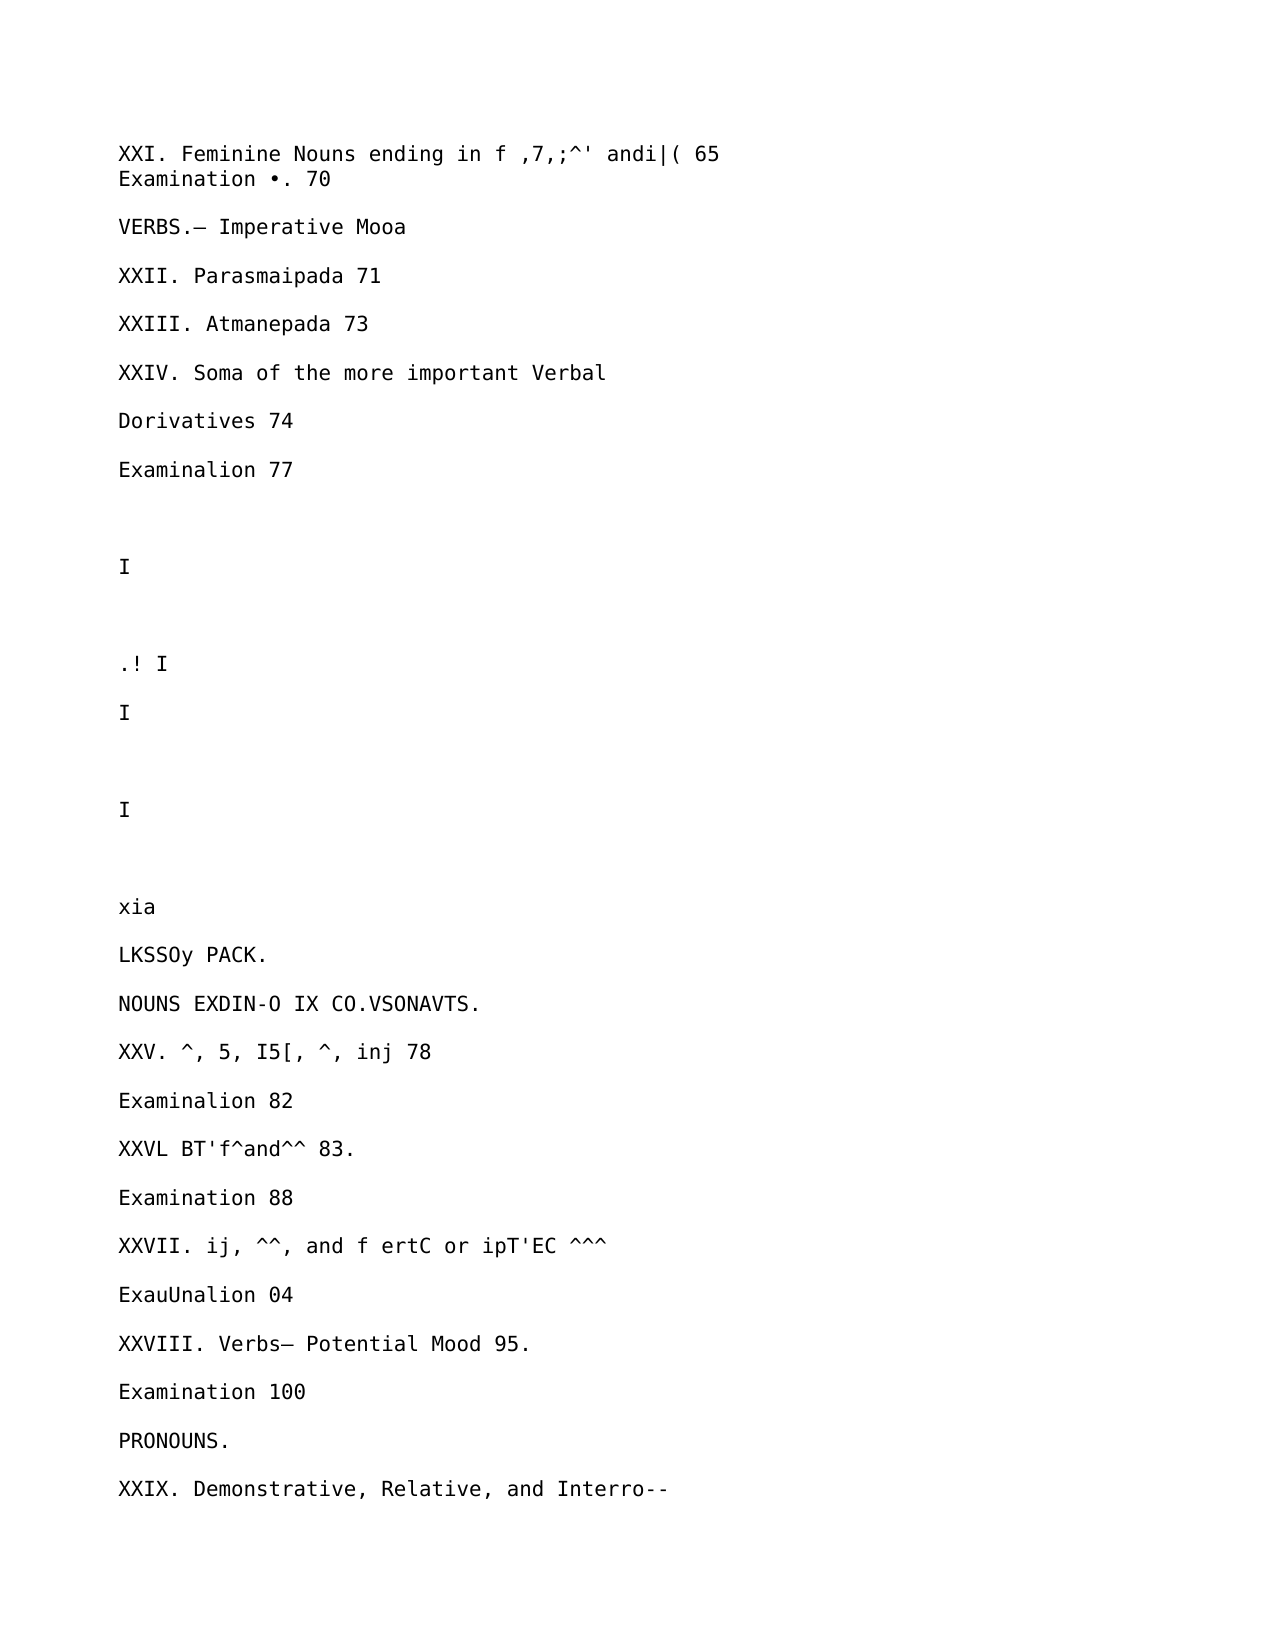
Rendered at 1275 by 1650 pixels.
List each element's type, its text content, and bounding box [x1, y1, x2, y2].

text NOUNS EXDIN-O IX CO.VSONAVTS. [118, 992, 1157, 1016]
text xia [118, 895, 1157, 919]
text PRONOUNS. [118, 1429, 1157, 1453]
text XXII. Parasmaipada 71 [118, 264, 1157, 288]
text LKSSOy PACK. [118, 943, 1157, 968]
text Dorivatives 74 [118, 409, 1157, 434]
text I [118, 701, 1157, 725]
text I [118, 555, 1157, 579]
text I [118, 798, 1157, 822]
text VERBS.— Imperative Mooa [118, 215, 1157, 239]
text XXVL BT'f^and^^ 83. [118, 1137, 1157, 1162]
text XXV. ^, 5, I5[, ^, inj 78 [118, 1040, 1157, 1065]
text ExauUnalion 04 [118, 1283, 1157, 1307]
text XXIV. Soma of the more important Verbal [118, 361, 1157, 385]
text Examination 100 [118, 1380, 1157, 1404]
text XXIII. Atmanepada 73 [118, 312, 1157, 337]
text Examination •. 70 [118, 167, 1157, 191]
text XXVIII. Verbs— Potential Mood 95. [118, 1332, 1157, 1356]
text Examination 88 [118, 1186, 1157, 1210]
text XXI. Feminine Nouns ending in f ,7,;^' andi|( 65 [118, 142, 1157, 167]
text .! I [118, 652, 1157, 676]
text Examinalion 77 [118, 458, 1157, 482]
text Examinalion 82 [118, 1089, 1157, 1113]
text XXIX. Demonstrative, Relative, and Interro-- [118, 1477, 1157, 1502]
text XXVII. ij, ^^, and f ertC or ipT'EC ^^^ [118, 1234, 1157, 1259]
